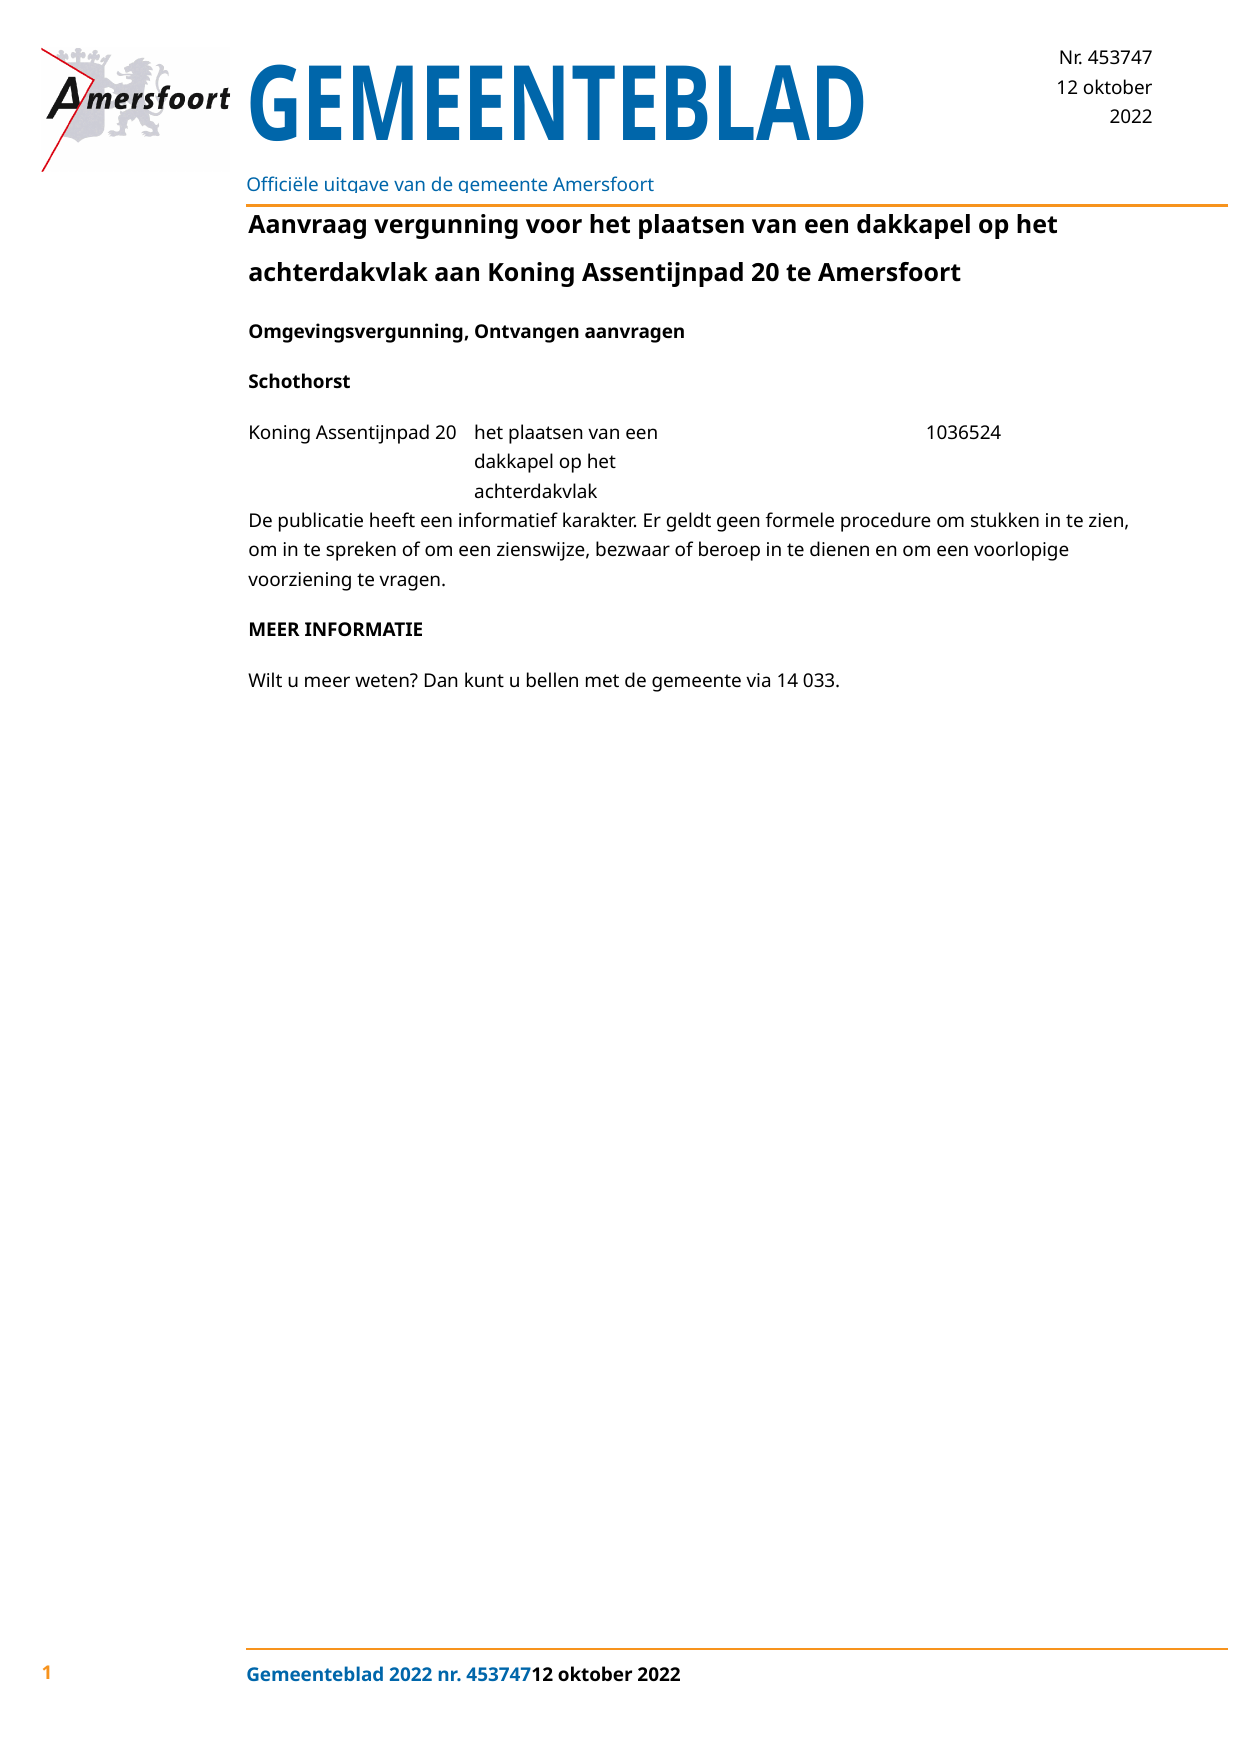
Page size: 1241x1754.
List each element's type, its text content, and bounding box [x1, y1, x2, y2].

table_header het plaatsen van een dakkapel op het achterdakvlak [474, 419, 700, 504]
text Schothorst [248, 368, 1152, 394]
table_header Koning Assentijnpad 20 [248, 419, 474, 504]
text MEER INFORMATIE [248, 617, 1152, 642]
table_header 1036524 [926, 419, 1152, 504]
text Aanvraag vergunning voor het plaatsen van een dakkapel op het achterdakvlak aan Koning Assentijnpad 20 te Amersfoort [248, 207, 1152, 288]
text De publicatie heeft een informatief karakter. Er geldt geen formele procedure om stukken in te zien, om in te spreken of om een zienswijze, bezwaar of beroep in te dienen en om een voorlopige voorziening te vragen. [248, 507, 1152, 592]
picture [41, 47, 231, 172]
table_header [700, 419, 926, 504]
text Wilt u meer weten? Dan kunt u bellen met de gemeente via 14 033. [248, 667, 1152, 693]
text Omgevingsvergunning, Ontvangen aanvragen [248, 318, 1152, 344]
